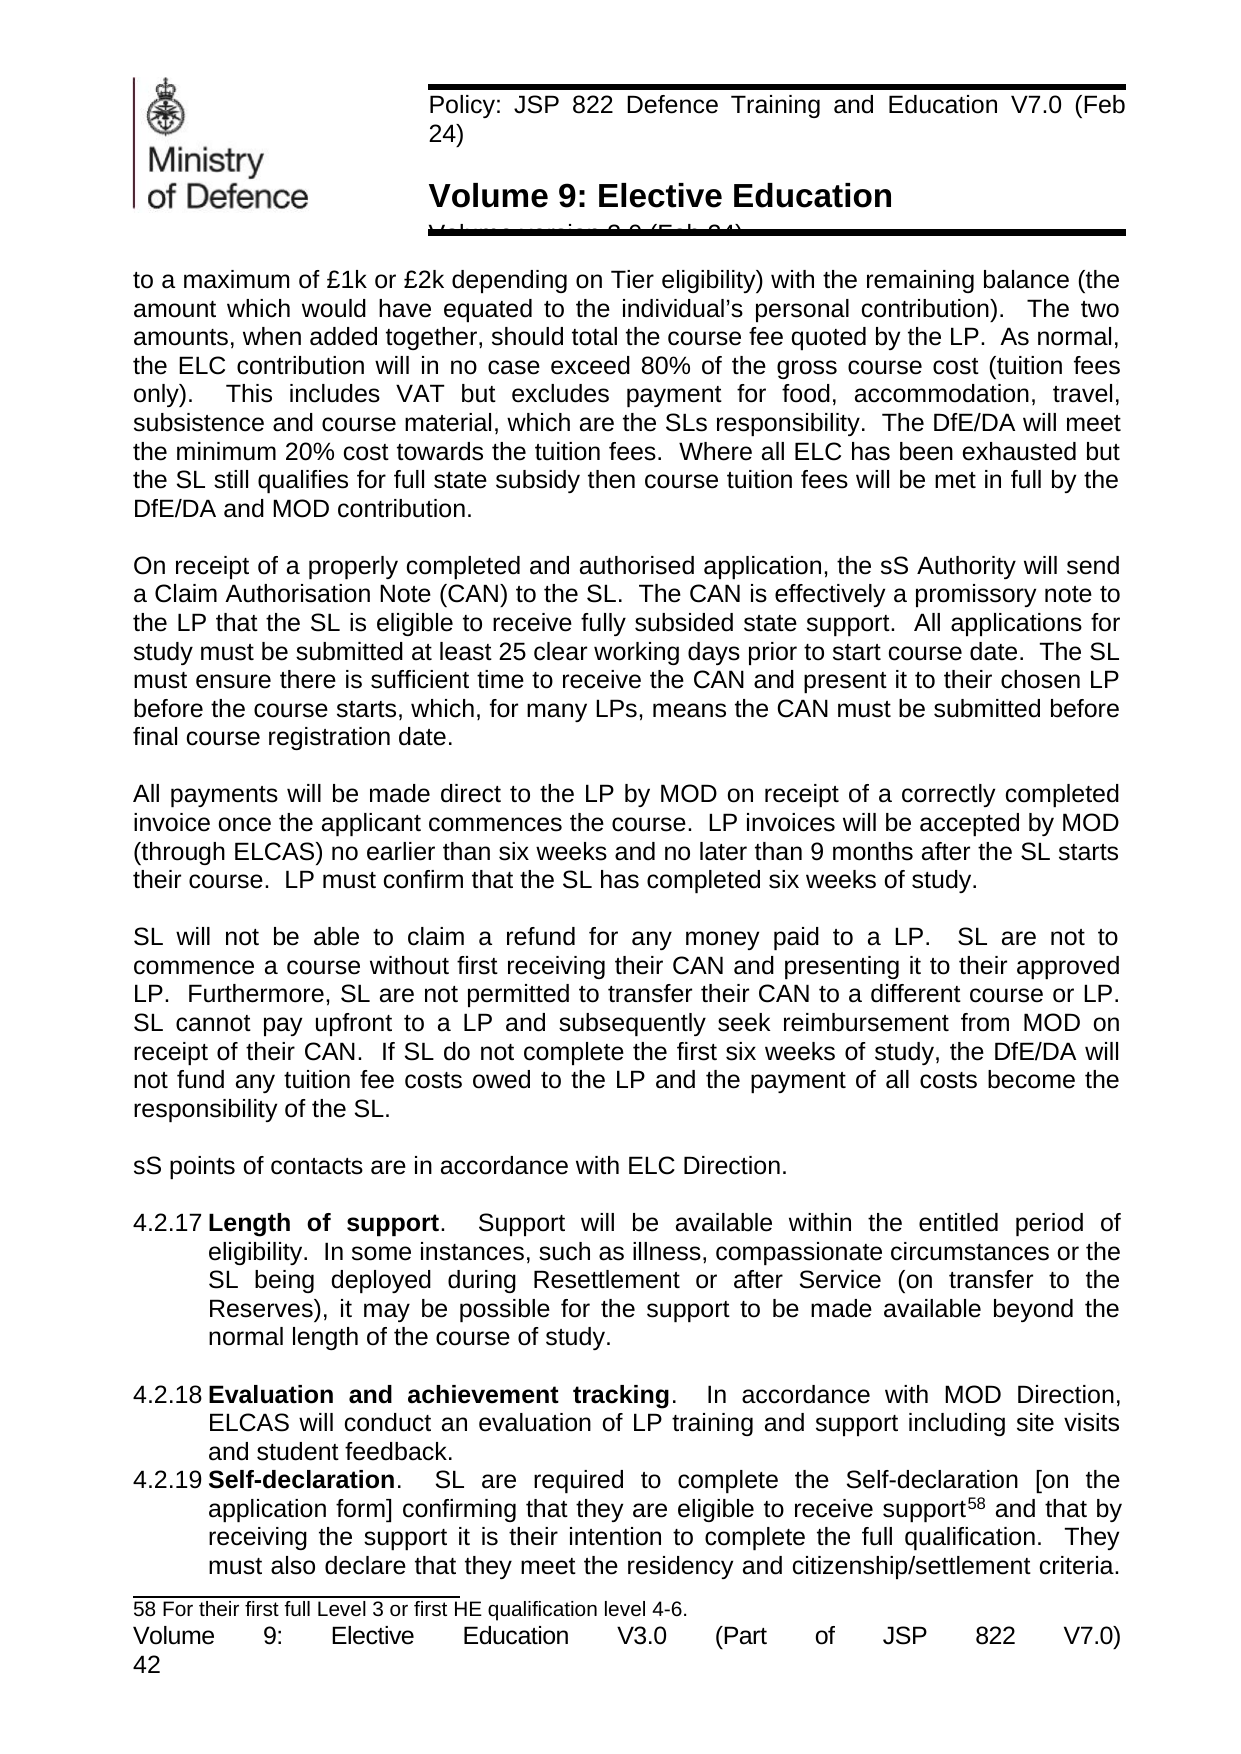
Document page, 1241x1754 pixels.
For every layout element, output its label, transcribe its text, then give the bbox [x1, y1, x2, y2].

subtitle Length of support. Support will be available within the entitled period of eligibility. In some instances, such as illness, compassionate circumstances or the SL being deployed during Resettlement or after Service (on transfer to the Reserves), it may be possible for the support to be made available beyond the normal length of the course of study. [133, 1209, 1122, 1351]
subtitle sS points of contacts are in accordance with ELC Direction. [133, 1151, 1122, 1180]
subtitle Evaluation and achievement tracking. In accordance with MOD Direction, ELCAS will conduct an evaluation of LP training and support including site visits and student feedback. [133, 1380, 1122, 1466]
subtitle On receipt of a properly completed and authorised application, the sS Authority will send a Claim Authorisation Note (CAN) to the SL. The CAN is effectively a promissory note to the LP that the SL is eligible to receive fully subsided state support. All applications for study must be submitted at least 25 clear working days prior to start course date. The SL must ensure there is sufficient time to receive the CAN and present it to their chosen LP before the course starts, which, for many LPs, means the CAN must be submitted before final course registration date. [133, 551, 1122, 751]
text For their first full Level 3 or first HE qualification level 4-6. [133, 1597, 1122, 1621]
subtitle to a maximum of £1k or £2k depending on Tier eligibility) with the remaining balance (the amount which would have equated to the individual’s personal contribution). The two amounts, when added together, should total the course fee quoted by the LP. As normal, the ELC contribution will in no case exceed 80% of the gross course cost (tuition fees only). This includes VAT but excludes payment for food, accommodation, travel, subsistence and course material, which are the SLs responsibility. The DfE/DA will meet the minimum 20% cost towards the tuition fees. Where all ELC has been exhausted but the SL still qualifies for full state subsidy then course tuition fees will be met in full by the DfE/DA and MOD contribution. [133, 266, 1122, 523]
subtitle Self-declaration. SL are required to complete the Self-declaration [on the application form] confirming that they are eligible to receive support and that by receiving the support it is their intention to complete the full qualification. They must also declare that they meet the residency and citizenship/settlement criteria. [133, 1466, 1122, 1580]
subtitle All payments will be made direct to the LP by MOD on receipt of a correctly completed invoice once the applicant commences the course. LP invoices will be accepted by MOD (through ELCAS) no earlier than six weeks and no later than 9 months after the SL starts their course. LP must confirm that the SL has completed six weeks of study. [133, 780, 1122, 894]
subtitle SL will not be able to claim a refund for any money paid to a LP. SL are not to commence a course without first receiving their CAN and presenting it to their approved LP. Furthermore, SL are not permitted to transfer their CAN to a different course or LP. SL cannot pay upfront to a LP and subsequently seek reimbursement from MOD on receipt of their CAN. If SL do not complete the first six weeks of study, the DfE/DA will not fund any tuition fee costs owed to the LP and the payment of all costs become the responsibility of the SL. [133, 923, 1122, 1123]
